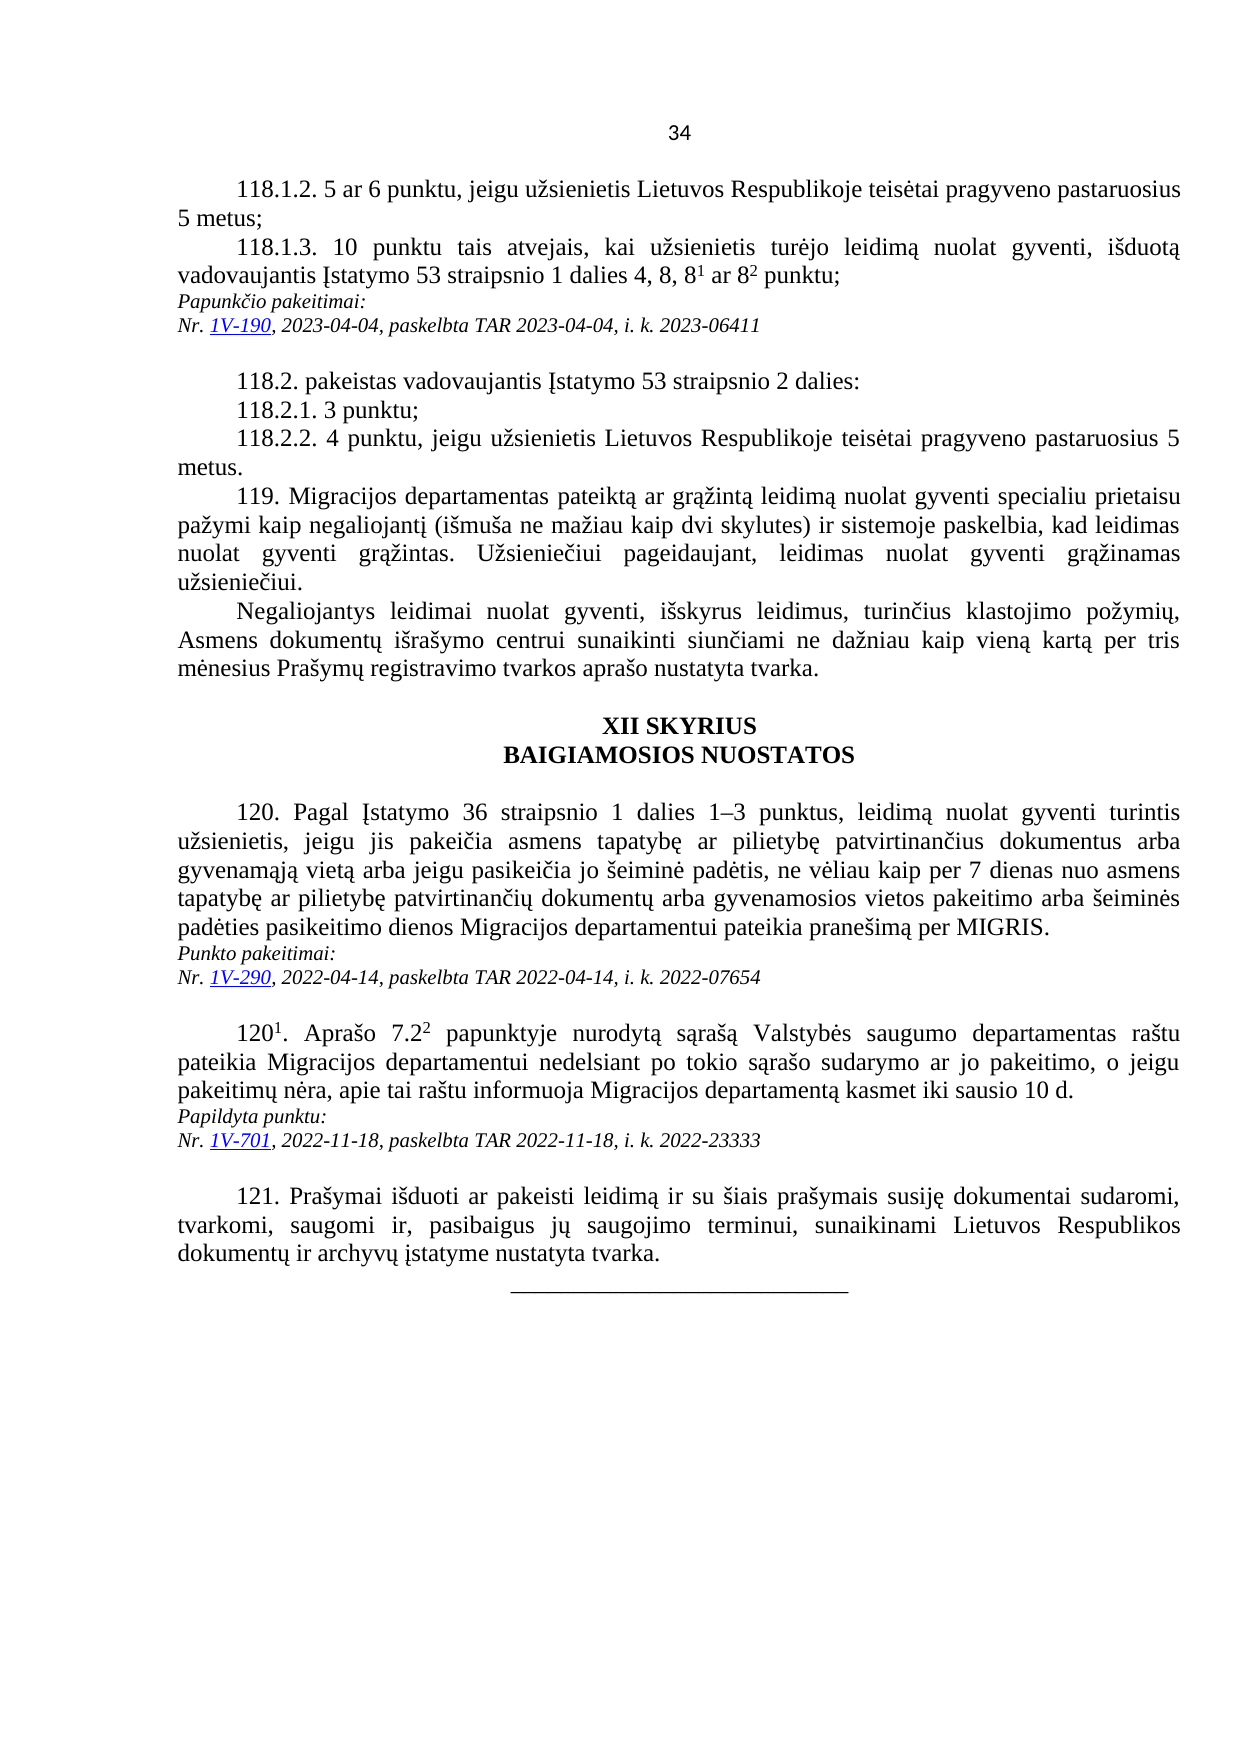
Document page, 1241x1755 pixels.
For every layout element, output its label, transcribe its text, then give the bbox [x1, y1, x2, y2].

text Nr. 1V-701, 2022-11-18, paskelbta TAR 2022-11-18, i. k. 2022-23333 [177, 1128, 1181, 1152]
text Papildyta punktu: [177, 1104, 1181, 1128]
text Punkto pakeitimai: [177, 941, 1181, 965]
text 118.1.2. 5 ar 6 punktu, jeigu užsienietis Lietuvos Respublikoje teisėtai pragyveno pastaruosius 5 metus; [177, 174, 1181, 232]
text Nr. 1V-290, 2022-04-14, paskelbta TAR 2022-04-14, i. k. 2022-07654 [177, 965, 1181, 989]
text Nr. 1V-190, 2023-04-04, paskelbta TAR 2023-04-04, i. k. 2023-06411 [177, 313, 1181, 337]
text baigiamosios nuostatos [177, 740, 1181, 768]
text 118.1.3. 10 punktu tais atvejais, kai užsienietis turėjo leidimą nuolat gyventi, išduotą vadovaujantis Įstatymo 53 straipsnio 1 dalies 4, 8, 81 ar 82 punktu; [177, 232, 1181, 289]
text 1201. Aprašo 7.22 papunktyje nurodytą sąrašą Valstybės saugumo departamentas raštu pateikia Migracijos departamentui nedelsiant po tokio sąrašo sudarymo ar jo pakeitimo, o jeigu pakeitimų nėra, apie tai raštu informuoja Migracijos departamentą kasmet iki sausio 10 d. [177, 1018, 1181, 1104]
text 118.2. pakeistas vadovaujantis Įstatymo 53 straipsnio 2 dalies: [177, 366, 1181, 395]
text ___________________________ [177, 1267, 1181, 1296]
text 118.2.1. 3 punktu; [177, 395, 1181, 423]
text XII SKYRIUS [177, 711, 1181, 740]
text 118.2.2. 4 punktu, jeigu užsienietis Lietuvos Respublikoje teisėtai pragyveno pastaruosius 5 metus. [177, 423, 1181, 481]
text Negaliojantys leidimai nuolat gyventi, išskyrus leidimus, turinčius klastojimo požymių, Asmens dokumentų išrašymo centrui sunaikinti siunčiami ne dažniau kaip vieną kartą per tris mėnesius Prašymų registravimo tvarkos aprašo nustatyta tvarka. [177, 596, 1181, 682]
text Papunkčio pakeitimai: [177, 289, 1181, 313]
text 120. Pagal Įstatymo 36 straipsnio 1 dalies 1–3 punktus, leidimą nuolat gyventi turintis užsienietis, jeigu jis pakeičia asmens tapatybę ar pilietybę patvirtinančius dokumentus arba gyvenamąją vietą arba jeigu pasikeičia jo šeiminė padėtis, ne vėliau kaip per 7 dienas nuo asmens tapatybę ar pilietybę patvirtinančių dokumentų arba gyvenamosios vietos pakeitimo arba šeiminės padėties pasikeitimo dienos Migracijos departamentui pateikia pranešimą per MIGRIS. [177, 797, 1181, 941]
text 121. Prašymai išduoti ar pakeisti leidimą ir su šiais prašymais susiję dokumentai sudaromi, tvarkomi, saugomi ir, pasibaigus jų saugojimo terminui, sunaikinami Lietuvos Respublikos dokumentų ir archyvų įstatyme nustatyta tvarka. [177, 1181, 1181, 1267]
text 119. Migracijos departamentas pateiktą ar grąžintą leidimą nuolat gyventi specialiu prietaisu pažymi kaip negaliojantį (išmuša ne mažiau kaip dvi skylutes) ir sistemoje paskelbia, kad leidimas nuolat gyventi grąžintas. Užsieniečiui pageidaujant, leidimas nuolat gyventi grąžinamas užsieniečiui. [177, 481, 1181, 596]
